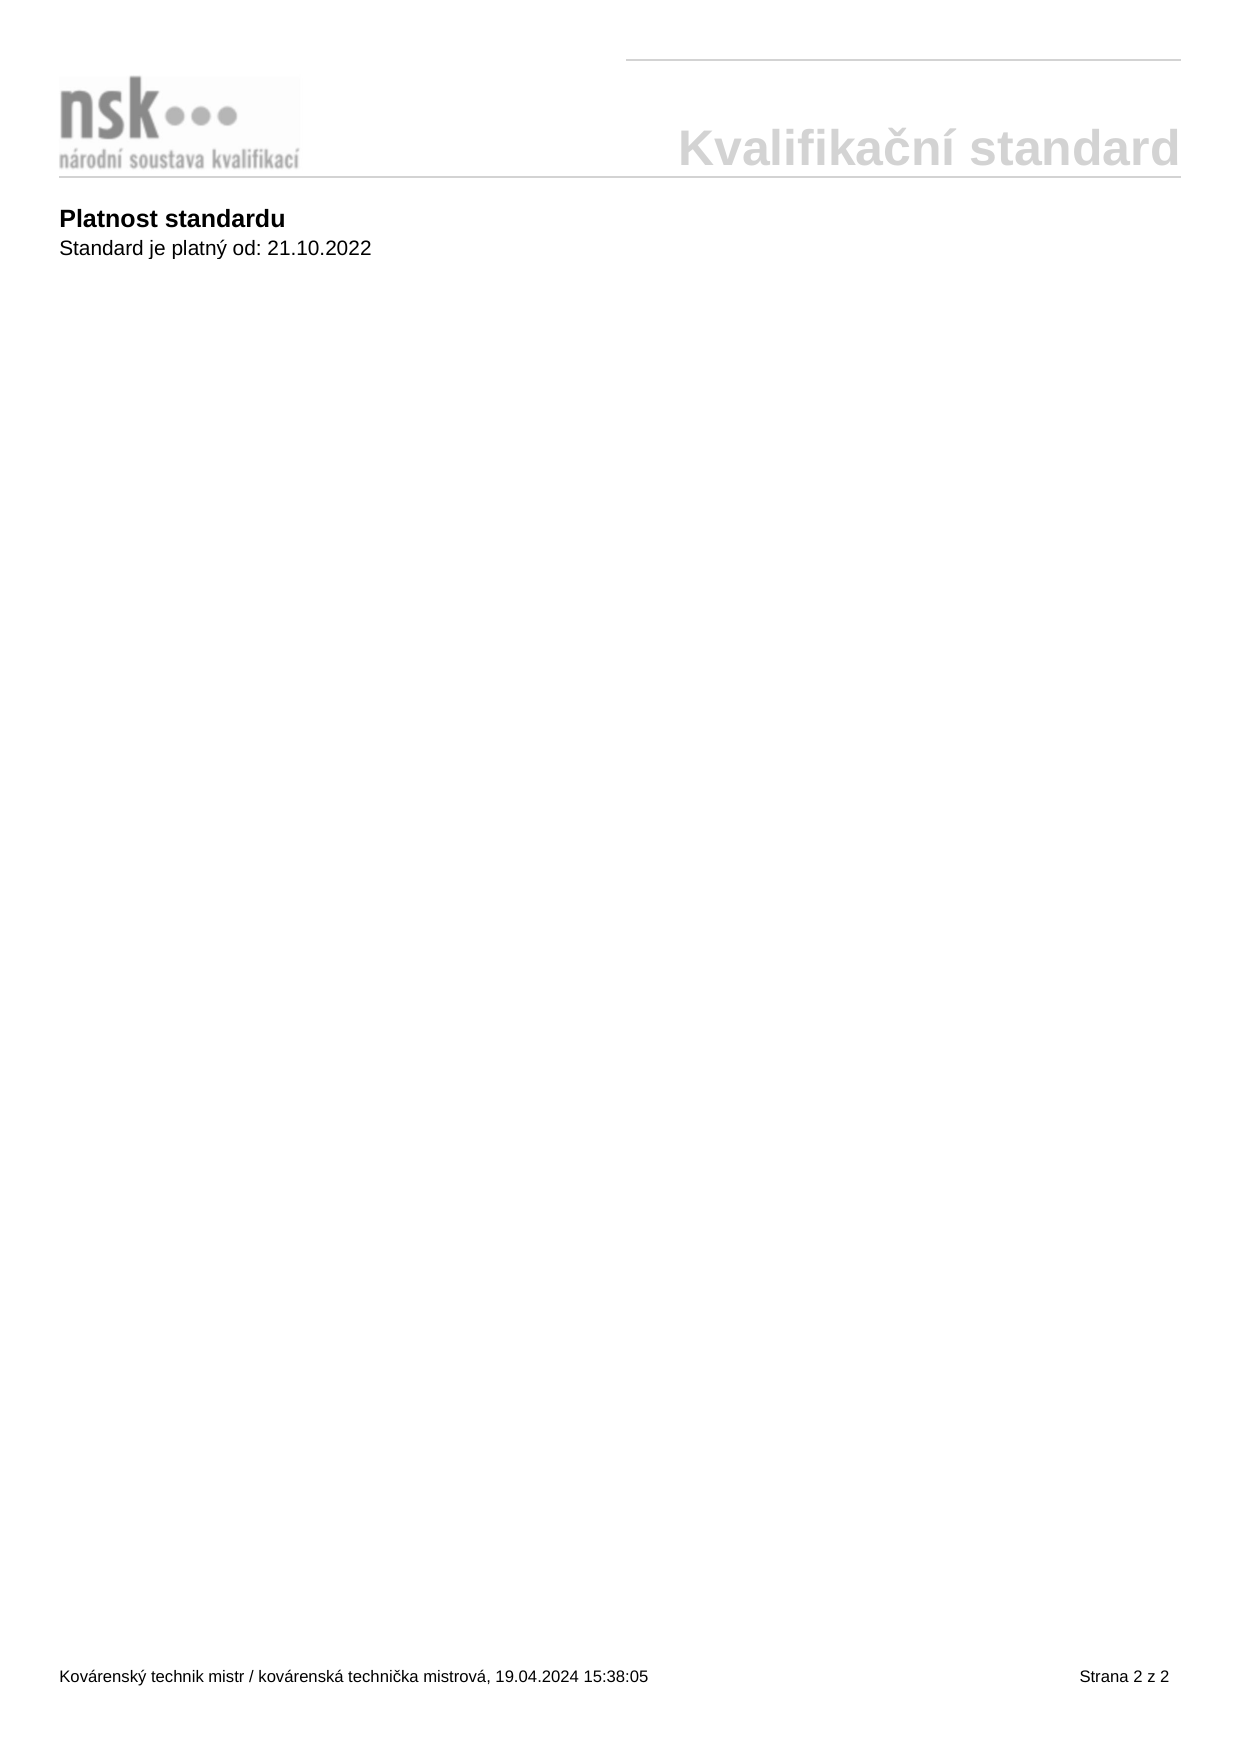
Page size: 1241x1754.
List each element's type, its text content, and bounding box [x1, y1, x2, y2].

table_cell [484, 1159, 620, 1409]
table_cell [59, 178, 1181, 194]
table_cell [1169, 194, 1181, 200]
table_cell [1169, 559, 1181, 859]
table_cell [59, 259, 483, 559]
table_cell [626, 859, 862, 1159]
table_cell [620, 559, 626, 859]
picture [58, 59, 621, 171]
table_cell [484, 194, 620, 200]
table_cell [621, 59, 626, 170]
table_cell [1093, 1159, 1169, 1409]
table_cell [484, 171, 620, 176]
table_cell [862, 1409, 1093, 1658]
table_cell [626, 559, 862, 859]
table_cell [626, 259, 862, 559]
table_cell [1169, 1409, 1181, 1658]
table_cell [59, 171, 483, 176]
table_cell Strana 2 z 2 [862, 1658, 1169, 1694]
table_cell Platnost standardu [59, 200, 1181, 236]
table_cell [862, 859, 1093, 1159]
table_cell [1169, 859, 1181, 1159]
table_cell [59, 1409, 483, 1658]
table_cell [1169, 1658, 1181, 1694]
table_cell [620, 1409, 626, 1658]
table_cell [1093, 259, 1169, 559]
table_cell [626, 1409, 862, 1658]
table_cell [1169, 1159, 1181, 1409]
table_cell [620, 1159, 626, 1409]
table_cell [484, 859, 620, 1159]
table_cell [59, 194, 483, 200]
table_cell [620, 859, 626, 1159]
table_cell [1093, 559, 1169, 859]
table_cell [862, 559, 1093, 859]
table_cell [484, 559, 620, 859]
table_cell [862, 1159, 1093, 1409]
table_cell [1093, 859, 1169, 1159]
table_cell [59, 1159, 483, 1409]
table_cell [484, 259, 620, 559]
table_cell [626, 1159, 862, 1409]
table_cell Standard je platný od: 21.10.2022 [59, 236, 1181, 259]
table_cell Kvalifikační standard [626, 61, 1181, 176]
table_cell [626, 194, 862, 200]
table_cell Kovárenský technik mistr / kovárenská technička mistrová, 19.04.2024 15:38:05 [59, 1658, 862, 1694]
table_cell [1093, 194, 1169, 200]
table_cell [862, 194, 1093, 200]
table_cell [862, 259, 1093, 559]
table_cell [1093, 1409, 1169, 1658]
table_cell [484, 1409, 620, 1658]
table_cell [59, 859, 483, 1159]
table_cell [1169, 259, 1181, 559]
table_cell [59, 559, 483, 859]
table_cell [620, 259, 626, 559]
